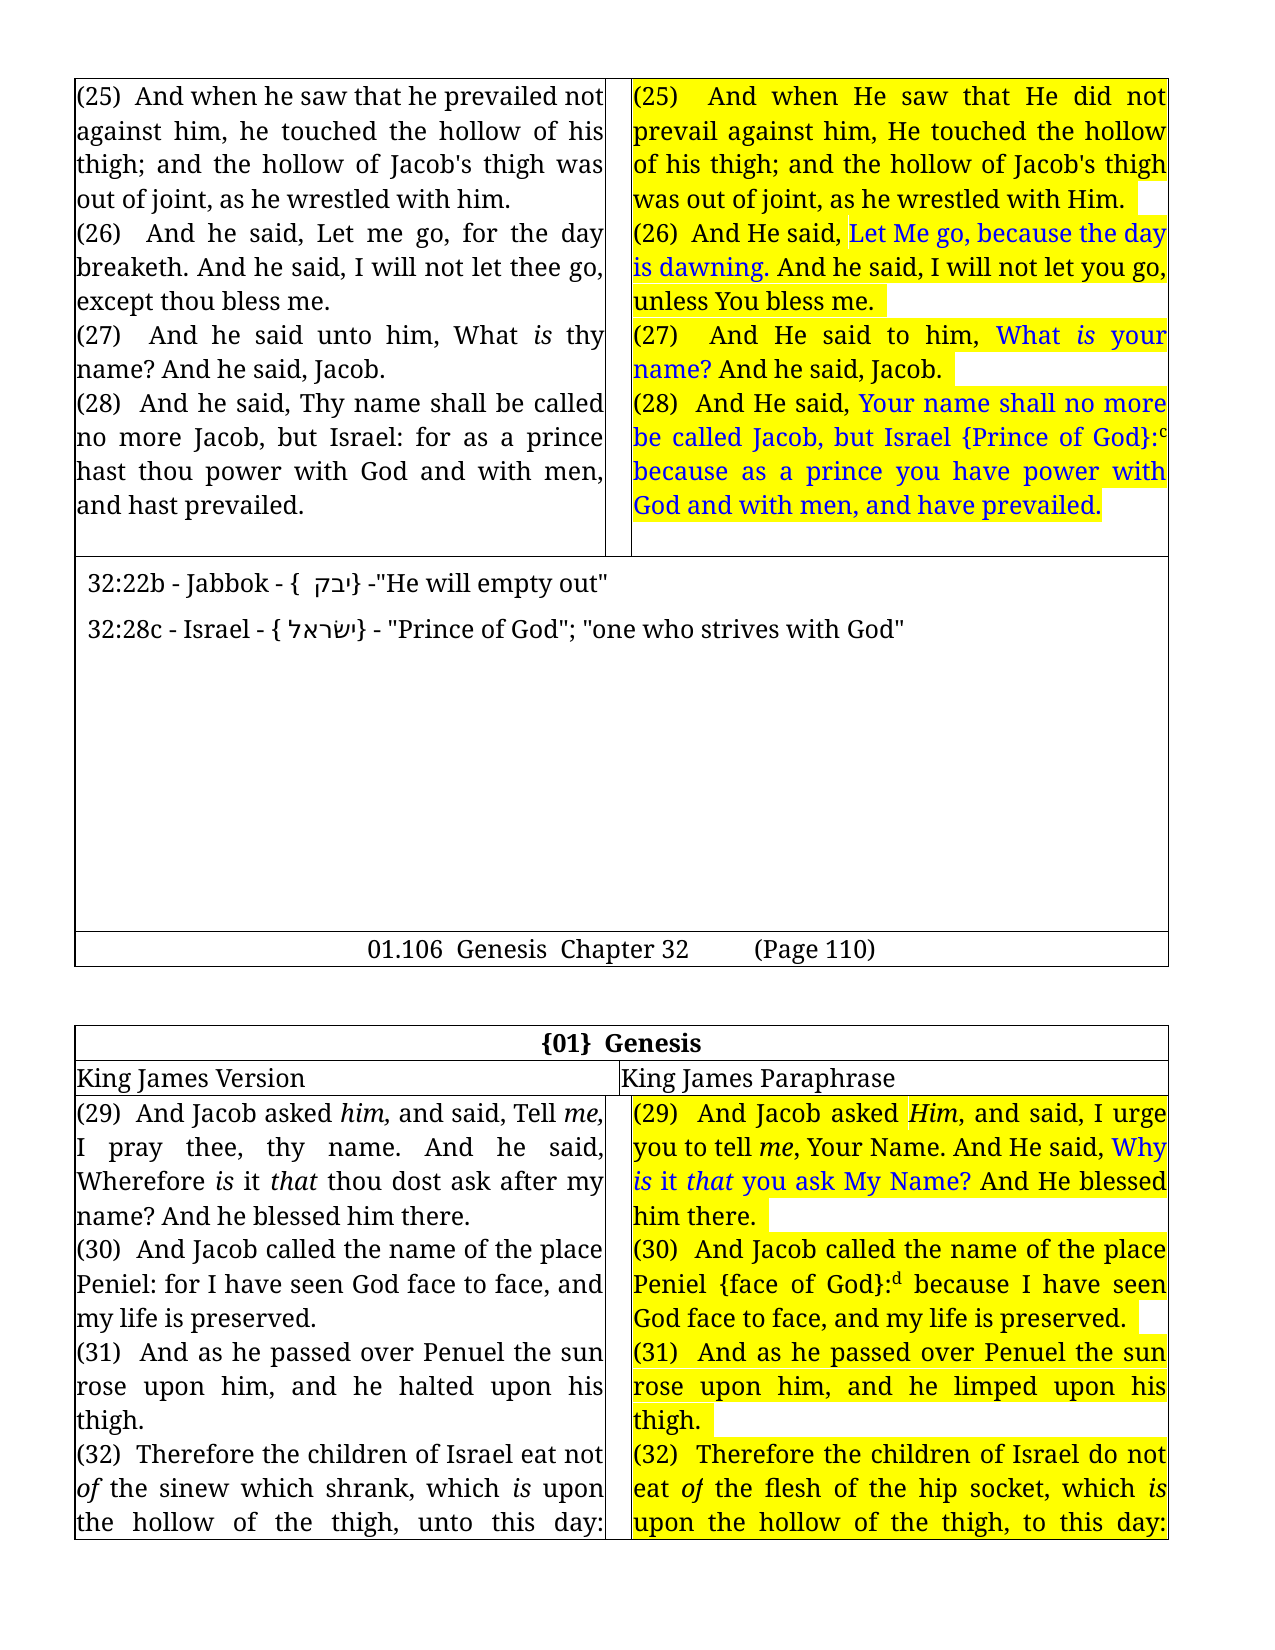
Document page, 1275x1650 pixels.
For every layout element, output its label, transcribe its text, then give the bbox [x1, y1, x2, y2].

table_cell 32:22b - Jabbok - { יבק} -"He will empty out" 32:28c - Israel - { ישׂראל} - "Prince of God"; "one who strives with God" [76, 557, 1168, 931]
table_cell [606, 79, 631, 556]
table_header {01} Genesis [76, 1026, 1168, 1060]
table_cell King James Version [76, 1061, 619, 1095]
table_cell [606, 1096, 631, 1539]
table_cell (29) And Jacob asked Him, and said, I urge you to tell me, Your Name. And He said, Why is it that you ask My Name? And He blessed him there. (30) And Jacob called the name of the place Peniel {face of God}:d because I have seen God face to face, and my life is preserved. (31) And as he passed over Penuel the sun rose upon him, and he limped upon his thigh. (32) Therefore the children of Israel do not eat of the flesh of the hip socket, which is upon the hollow of the thigh, to this day: [632, 1096, 1168, 1539]
table_cell (25) And when he saw that he prevailed not against him, he touched the hollow of his thigh; and the hollow of Jacob's thigh was out of joint, as he wrestled with him. (26) And he said, Let me go, for the day breaketh. And he said, I will not let thee go, except thou bless me. (27) And he said unto him, What is thy name? And he said, Jacob. (28) And he said, Thy name shall be called no more Jacob, but Israel: for as a prince hast thou power with God and with men, and hast prevailed. [76, 79, 605, 556]
table_cell 01.106 Genesis Chapter 32 (Page 110) [76, 932, 1168, 966]
table_cell (25) And when He saw that He did not prevail against him, He touched the hollow of his thigh; and the hollow of Jacob's thigh was out of joint, as he wrestled with Him. (26) And He said, Let Me go, because the day is dawning. And he said, I will not let you go, unless You bless me. (27) And He said to him, What is your name? And he said, Jacob. (28) And He said, Your name shall no more be called Jacob, but Israel {Prince of God}:c because as a prince you have power with God and with men, and have prevailed. [632, 79, 1168, 556]
table_cell (29) And Jacob asked him, and said, Tell me, I pray thee, thy name. And he said, Wherefore is it that thou dost ask after my name? And he blessed him there. (30) And Jacob called the name of the place Peniel: for I have seen God face to face, and my life is preserved. (31) And as he passed over Penuel the sun rose upon him, and he halted upon his thigh. (32) Therefore the children of Israel eat not of the sinew which shrank, which is upon the hollow of the thigh, unto this day: [76, 1096, 605, 1539]
table_cell King James Paraphrase [620, 1061, 1168, 1095]
